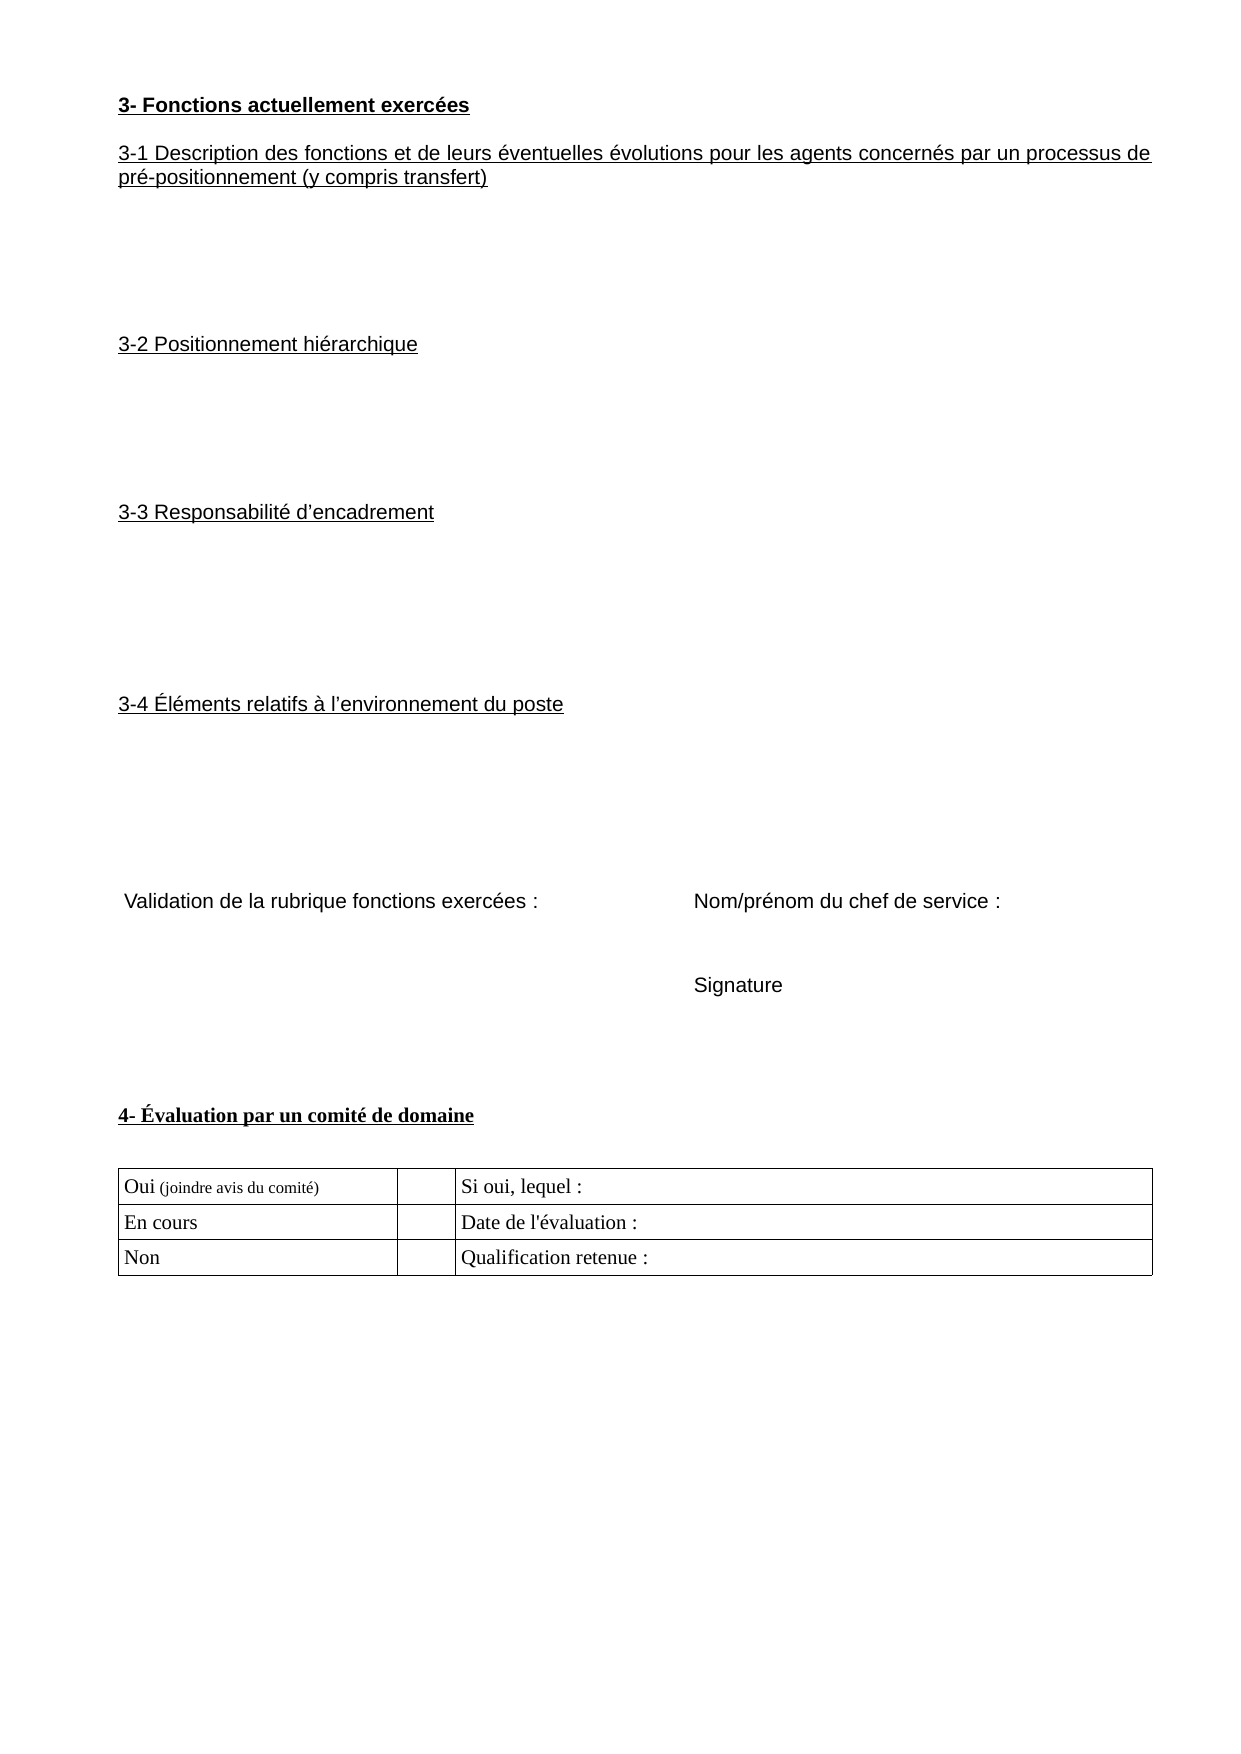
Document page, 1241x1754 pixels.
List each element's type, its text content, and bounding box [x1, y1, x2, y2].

text 3- Fonctions actuellement exercées [118, 93, 1152, 117]
table_cell Date de l'évaluation : [456, 1205, 1152, 1239]
text 3-1 Description des fonctions et de leurs éventuelles évolutions pour les agents concernés par un processus de [118, 141, 1152, 162]
table_cell [398, 1205, 455, 1239]
table_header Oui (joindre avis du comité) [119, 1169, 397, 1204]
table_header Si oui, lequel : [456, 1169, 1152, 1204]
table_cell Qualification retenue : [456, 1240, 1152, 1275]
text 3-2 Positionnement hiérarchique [118, 332, 1152, 356]
text pré-positionnement (y compris transfert) [118, 163, 1152, 188]
text 3-3 Responsabilité d’encadrement [118, 500, 1152, 524]
table_header [398, 1169, 455, 1204]
table_cell En cours [119, 1205, 397, 1239]
table_header Nom/prénom du chef de service : [688, 883, 1152, 967]
table_header Validation de la rubrique fonctions exercées : [118, 883, 688, 967]
table_cell Non [119, 1240, 397, 1275]
text 4- Évaluation par un comité de domaine [118, 1103, 1152, 1127]
table_cell [398, 1240, 455, 1275]
table_cell Signature [688, 967, 1152, 1002]
text 3-4 Éléments relatifs à l’environnement du poste [118, 692, 1152, 716]
table_cell [118, 967, 688, 1002]
